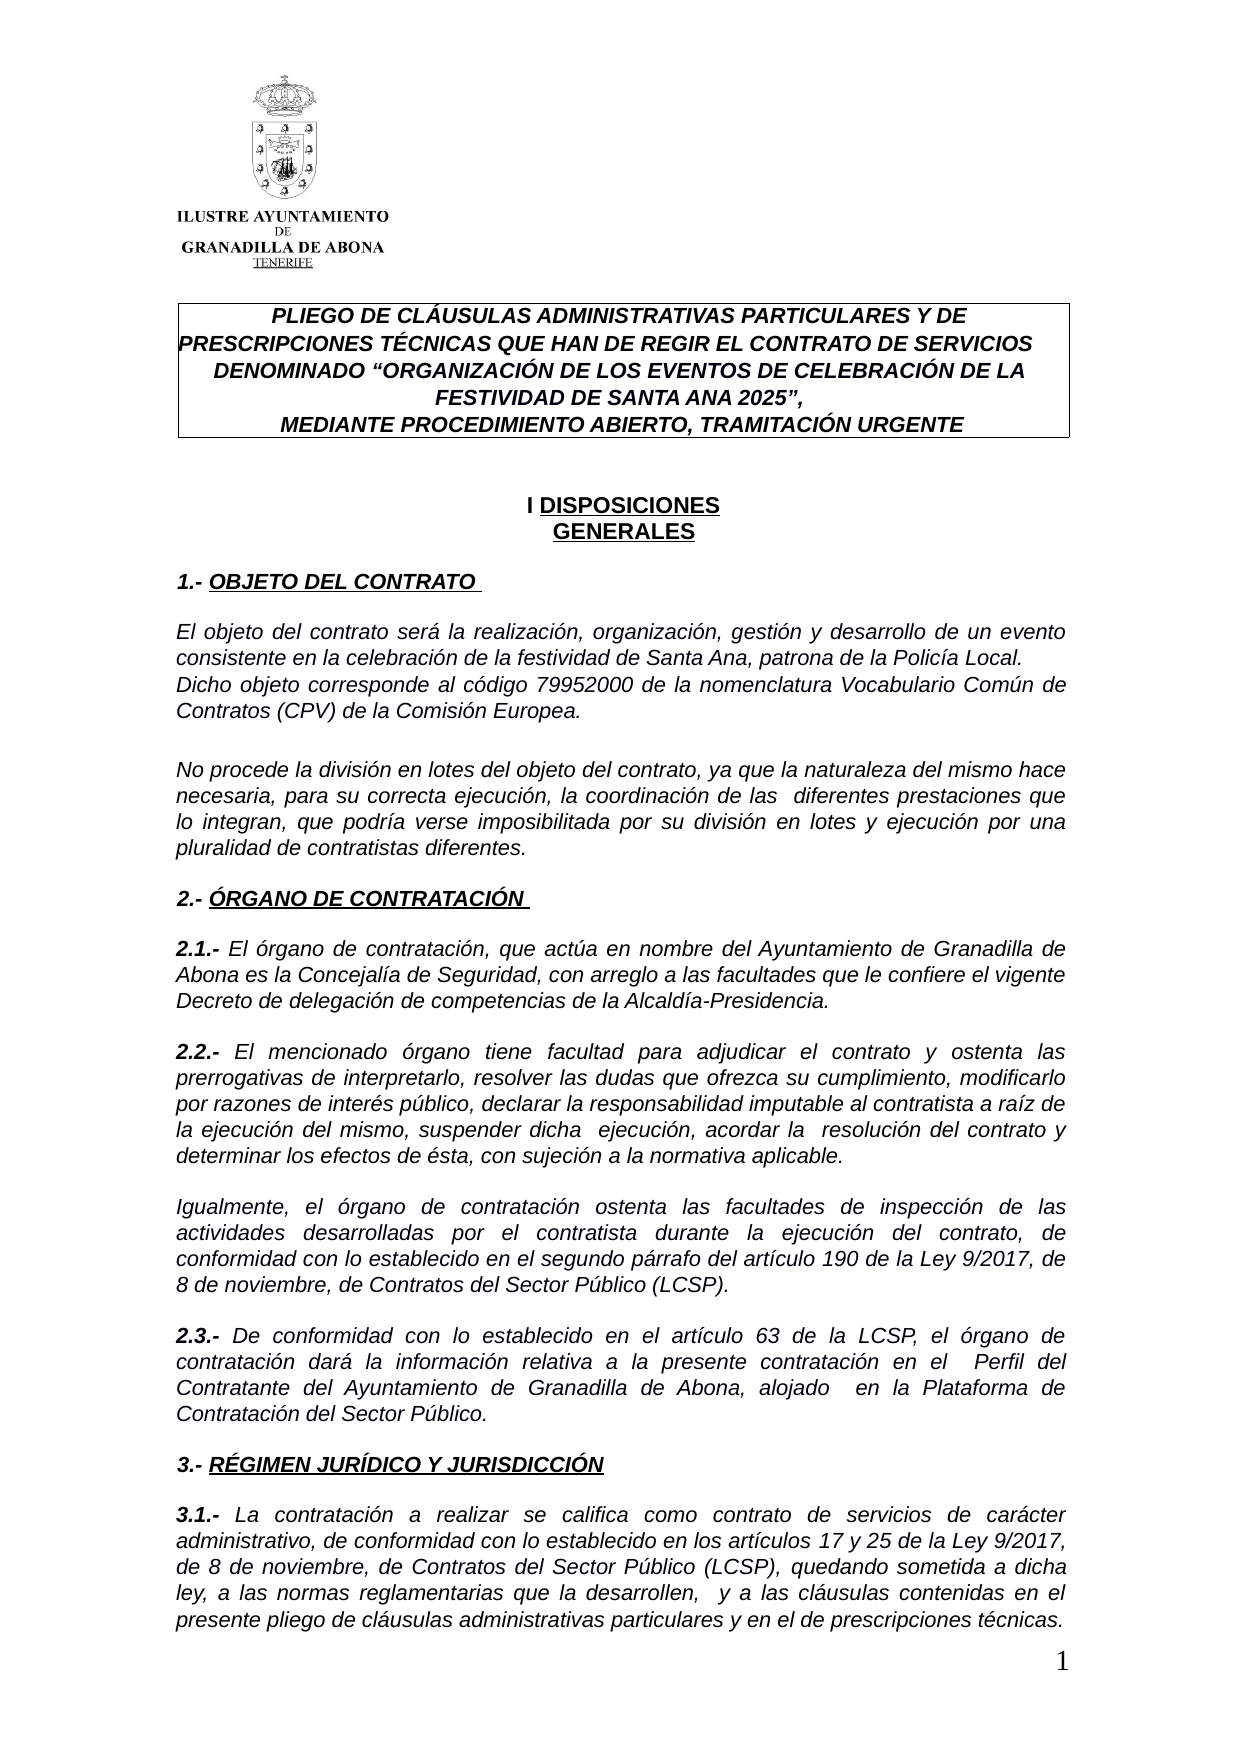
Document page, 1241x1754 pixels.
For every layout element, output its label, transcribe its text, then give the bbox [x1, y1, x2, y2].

text No procede la división en lotes del objeto del contrato, ya que la naturaleza del mismo hace necesaria, para su correcta ejecución, la coordinación de las diferentes prestaciones que lo integran, que podría verse imposibilitada por su división en lotes y ejecución por una pluralidad de contratistas diferentes. [176, 756, 1069, 860]
text Dicho objeto corresponde al código 79952000 de la nomenclatura Vocabulario Común de Contratos (CPV) de la Comisión Europea. [176, 671, 1070, 723]
text 2.1.- El órgano de contratación, que actúa en nombre del Ayuntamiento de Granadilla de Abona es la Concejalía de Seguridad, con arreglo a las facultades que le confiere el vigente Decreto de delegación de competencias de la Alcaldía-Presidencia. [176, 936, 1069, 1013]
text PLIEGO DE CLÁUSULAS ADMINISTRATIVAS PARTICULARES Y DE [179, 304, 1069, 328]
text I DISPOSICIONES GENERALES [459, 492, 788, 544]
subtitle 3.- RÉGIMEN JURÍDICO Y JURISDICCIÓN [177, 1451, 1072, 1477]
text FESTIVIDAD DE SANTA ANA 2025”, [179, 384, 1069, 410]
text Igualmente, el órgano de contratación ostenta las facultades de inspección de las actividades desarrolladas por el contratista durante la ejecución del contrato, de conformidad con lo establecido en el segundo párrafo del artículo 190 de la Ley 9/2017, de 8 de noviembre, de Contratos del Sector Público (LCSP). [176, 1194, 1070, 1297]
text PRESCRIPCIONES TÉCNICAS QUE HAN DE REGIR EL CONTRATO DE SERVICIOS [179, 331, 1069, 356]
text 3.1.- La contratación a realizar se califica como contrato de servicios de carácter administrativo, de conformidad con lo establecido en los artículos 17 y 25 de la Ley 9/2017, de 8 de noviembre, de Contratos del Sector Público (LCSP), quedando sometida a dicha ley, a las normas reglamentarias que la desarrollen, y a las cláusulas contenidas en el presente pliego de cláusulas administrativas particulares y en el de prescripciones técnicas. [176, 1502, 1069, 1632]
text MEDIANTE PROCEDIMIENTO ABIERTO, TRAMITACIÓN URGENTE [179, 411, 1069, 437]
subtitle 2.- ÓRGANO DE CONTRATACIÓN [177, 885, 1072, 911]
text El objeto del contrato será la realización, organización, gestión y desarrollo de un evento consistente en la celebración de la festividad de Santa Ana, patrona de la Policía Local. [176, 619, 1070, 671]
text DENOMINADO “ORGANIZACIÓN DE LOS EVENTOS DE CELEBRACIÓN DE LA [179, 357, 1069, 383]
text 2.3.- De conformidad con lo establecido en el artículo 63 de la LCSP, el órgano de contratación dará la información relativa a la presente contratación en el Perfil del Contratante del Ayuntamiento de Granadilla de Abona, alojado en la Plataforma de Contratación del Sector Público. [176, 1323, 1070, 1426]
text 2.2.- El mencionado órgano tiene facultad para adjudicar el contrato y ostenta las prerrogativas de interpretarlo, resolver las dudas que ofrezca su cumplimiento, modificarlo por razones de interés público, declarar la responsabilidad imputable al contratista a raíz de la ejecución del mismo, suspender dicha ejecución, acordar la resolución del contrato y determinar los efectos de ésta, con sujeción a la normativa aplicable. [176, 1039, 1069, 1168]
subtitle 1.- OBJETO DEL CONTRATO [177, 569, 1072, 594]
